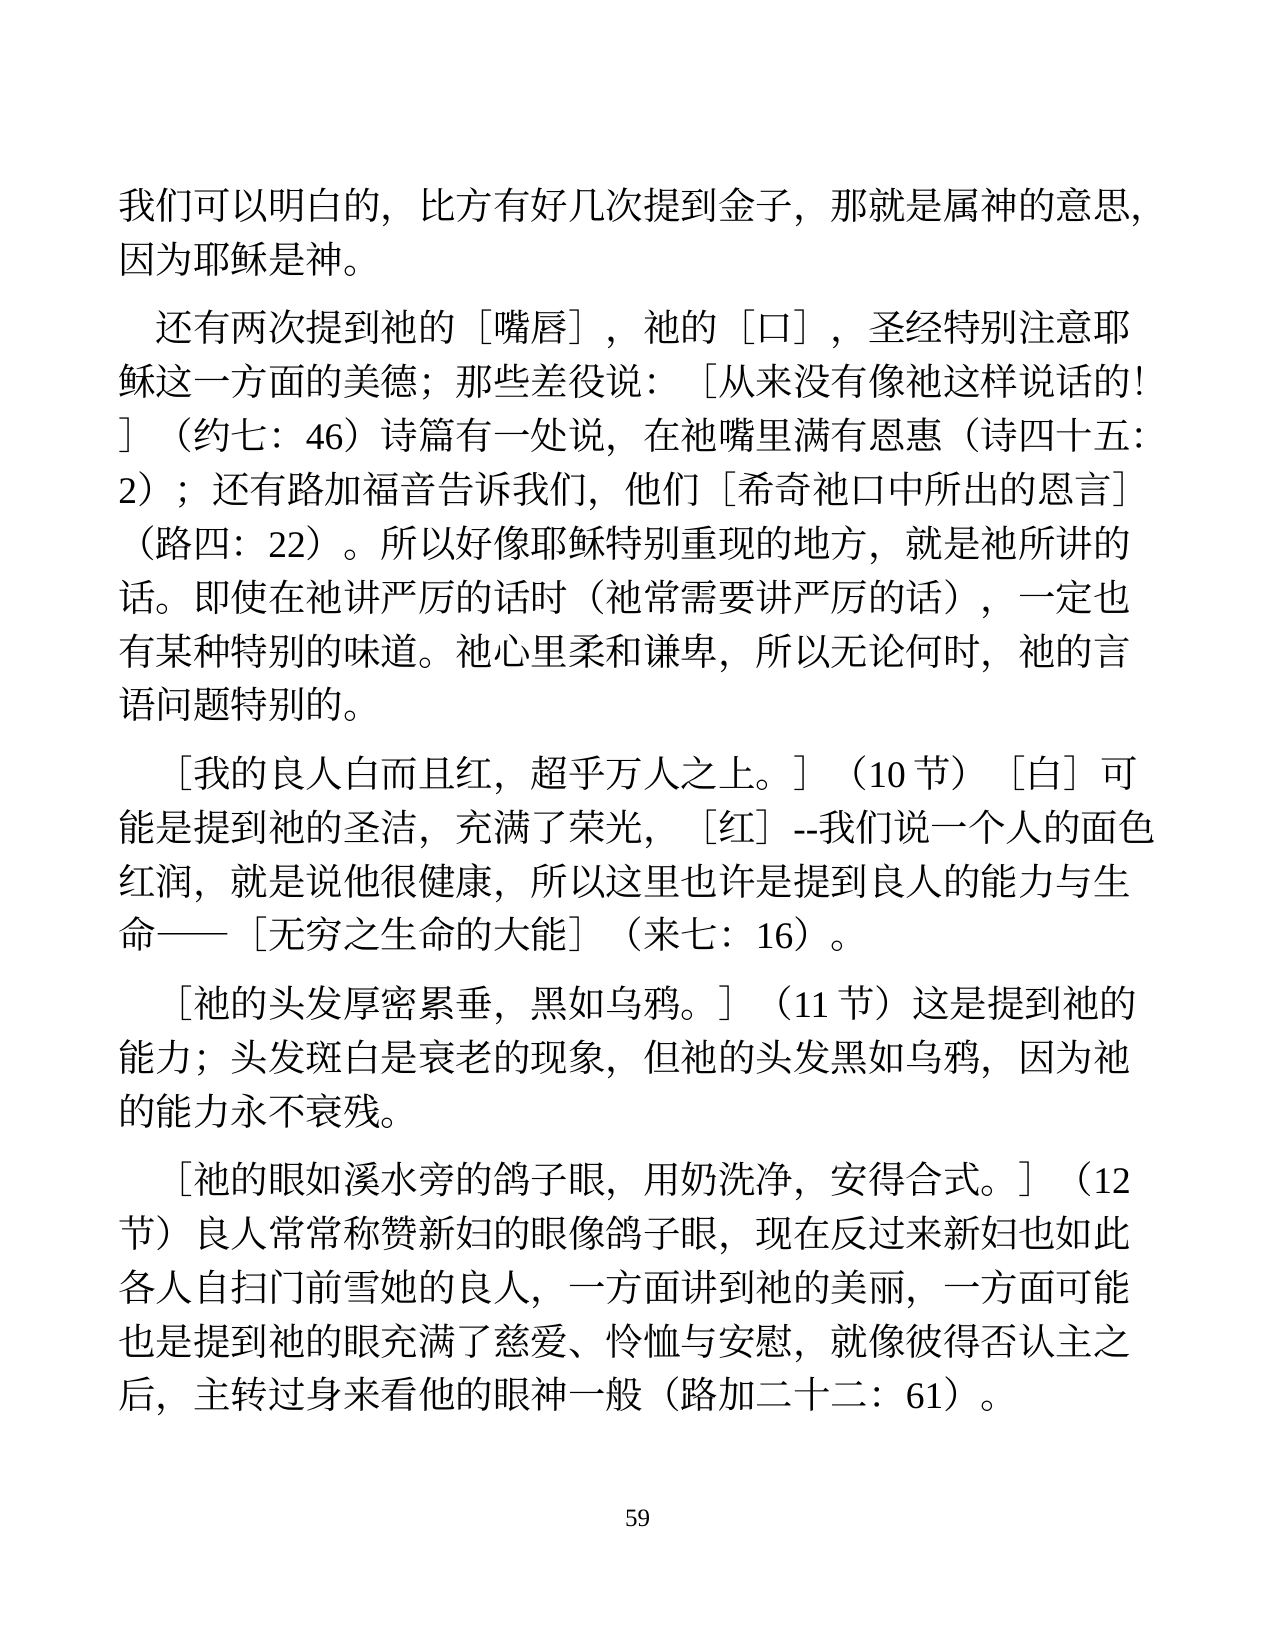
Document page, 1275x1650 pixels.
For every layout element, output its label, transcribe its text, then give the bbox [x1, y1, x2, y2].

text 我相信每一句话都有很宝贵的意义，形容我们的主耶稣。我承认有些地方我不敢说一定是什么意思。但还是有一些地方是我们可以明白的，比方有好几次提到金子，那就是属神的意思，因为耶稣是神。 [118, 176, 1157, 284]
text 还有两次提到祂的［嘴唇］，祂的［口］，圣经特别注意耶稣这一方面的美德；那些差役说：［从来没有像祂这样说话的！］（约七：46）诗篇有一处说，在祂嘴里满有恩惠（诗四十五：2）；还有路加福音告诉我们，他们［希奇祂口中所出的恩言］（路四：22）。所以好像耶稣特别重现的地方，就是祂所讲的话。即使在祂讲严厉的话时（祂常需要讲严厉的话），一定也有某种特别的味道。祂心里柔和谦卑，所以无论何时，祂的言语问题特别的。 [118, 299, 1157, 729]
text ［我的良人白而且红，超乎万人之上。］（10节）［白］可能是提到祂的圣洁，充满了荣光，［红］--我们说一个人的面色红润，就是说他很健康，所以这里也许是提到良人的能力与生命——［无穷之生命的大能］（来七：16）。 [118, 744, 1157, 959]
text ［祂的头发厚密累垂，黑如乌鸦。］（11节）这是提到祂的能力；头发斑白是衰老的现象，但祂的头发黑如乌鸦，因为祂的能力永不衰残。 [118, 974, 1157, 1136]
text ［祂的眼如溪水旁的鸽子眼，用奶洗净，安得合式。］（12节）良人常常称赞新妇的眼像鸽子眼，现在反过来新妇也如此各人自扫门前雪她的良人，一方面讲到祂的美丽，一方面可能也是提到祂的眼充满了慈爱、怜恤与安慰，就像彼得否认主之后，主转过身来看他的眼神一般（路加二十二：61）。 [118, 1150, 1157, 1419]
